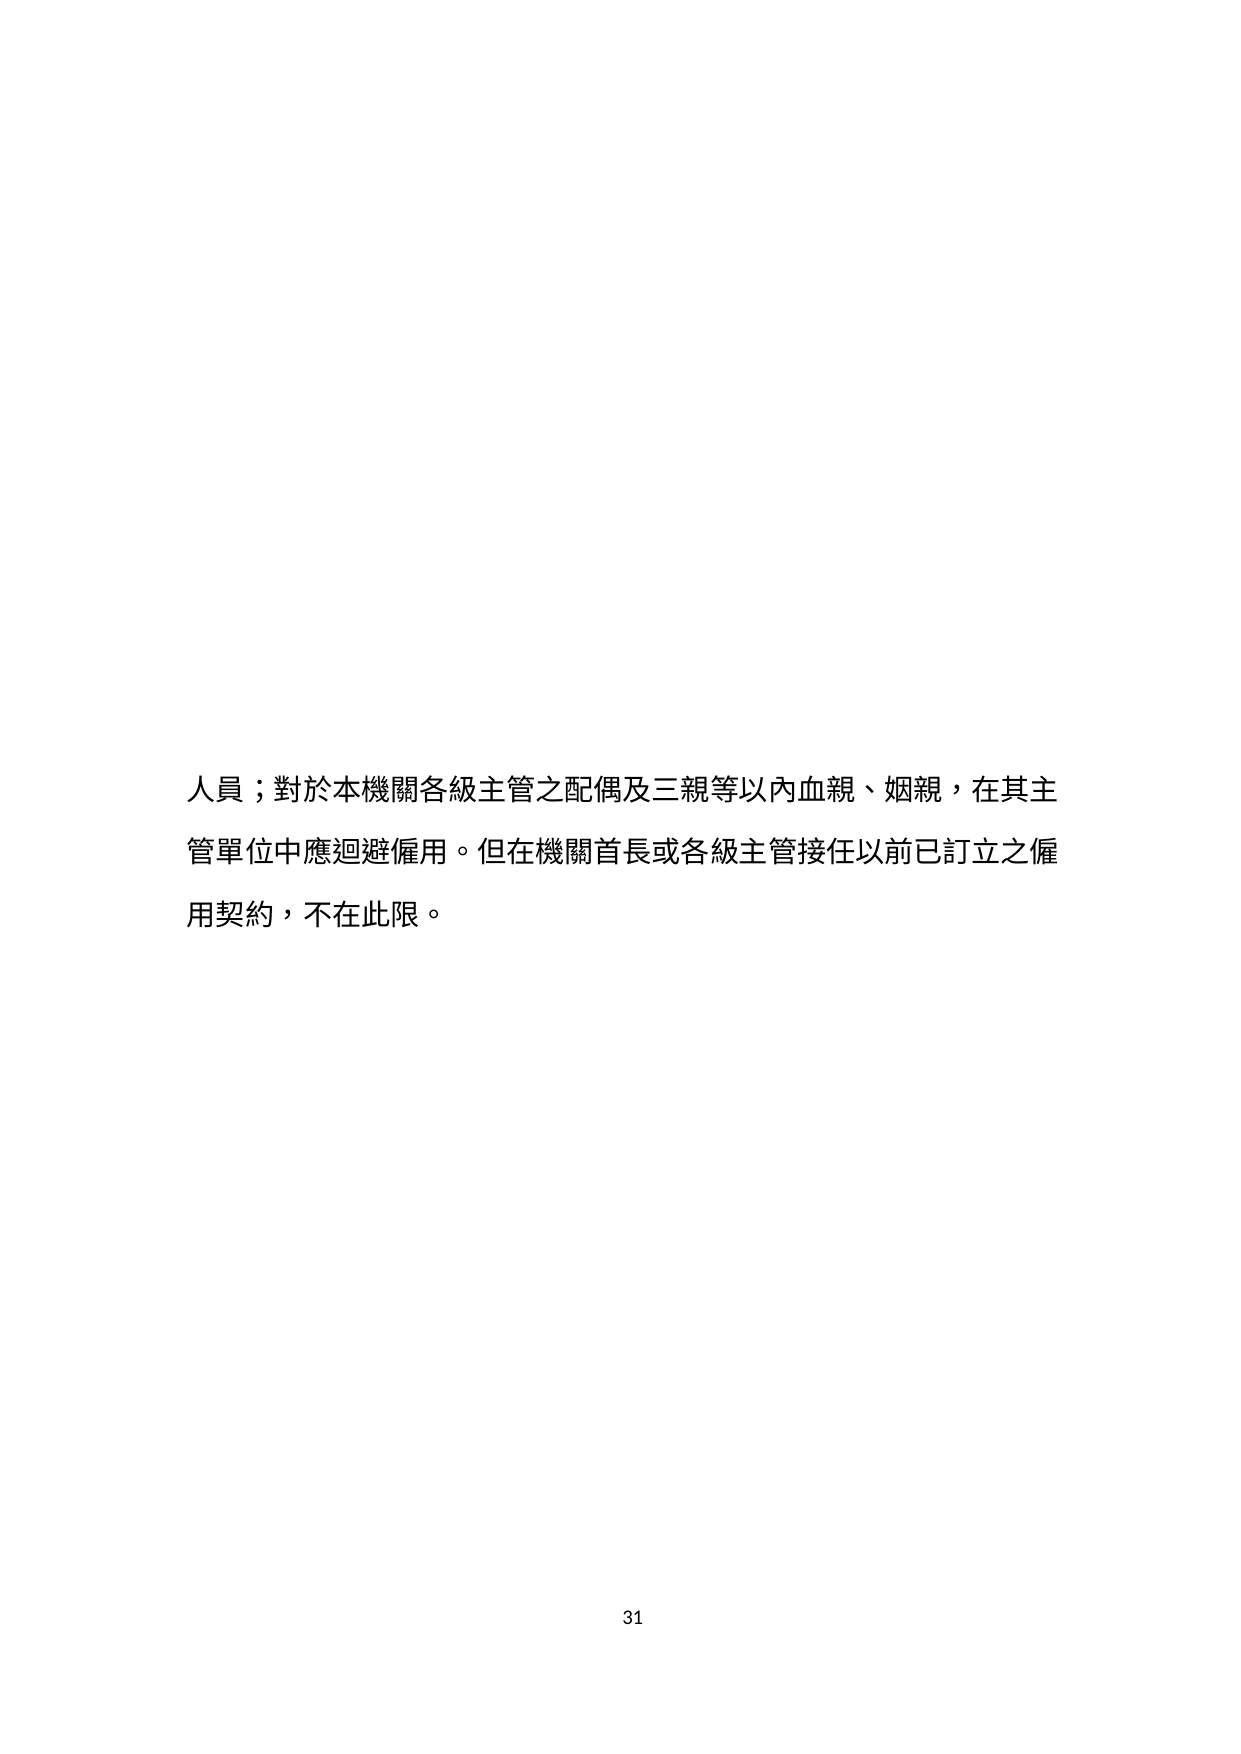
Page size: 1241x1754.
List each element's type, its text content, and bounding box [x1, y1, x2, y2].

text 人員；對於本機關各級主管之配偶及三親等以內血親、姻親，在其主管單位中應迴避僱用。但在機關首長或各級主管接任以前已訂立之僱用契約，不在此限。 [187, 746, 1068, 933]
